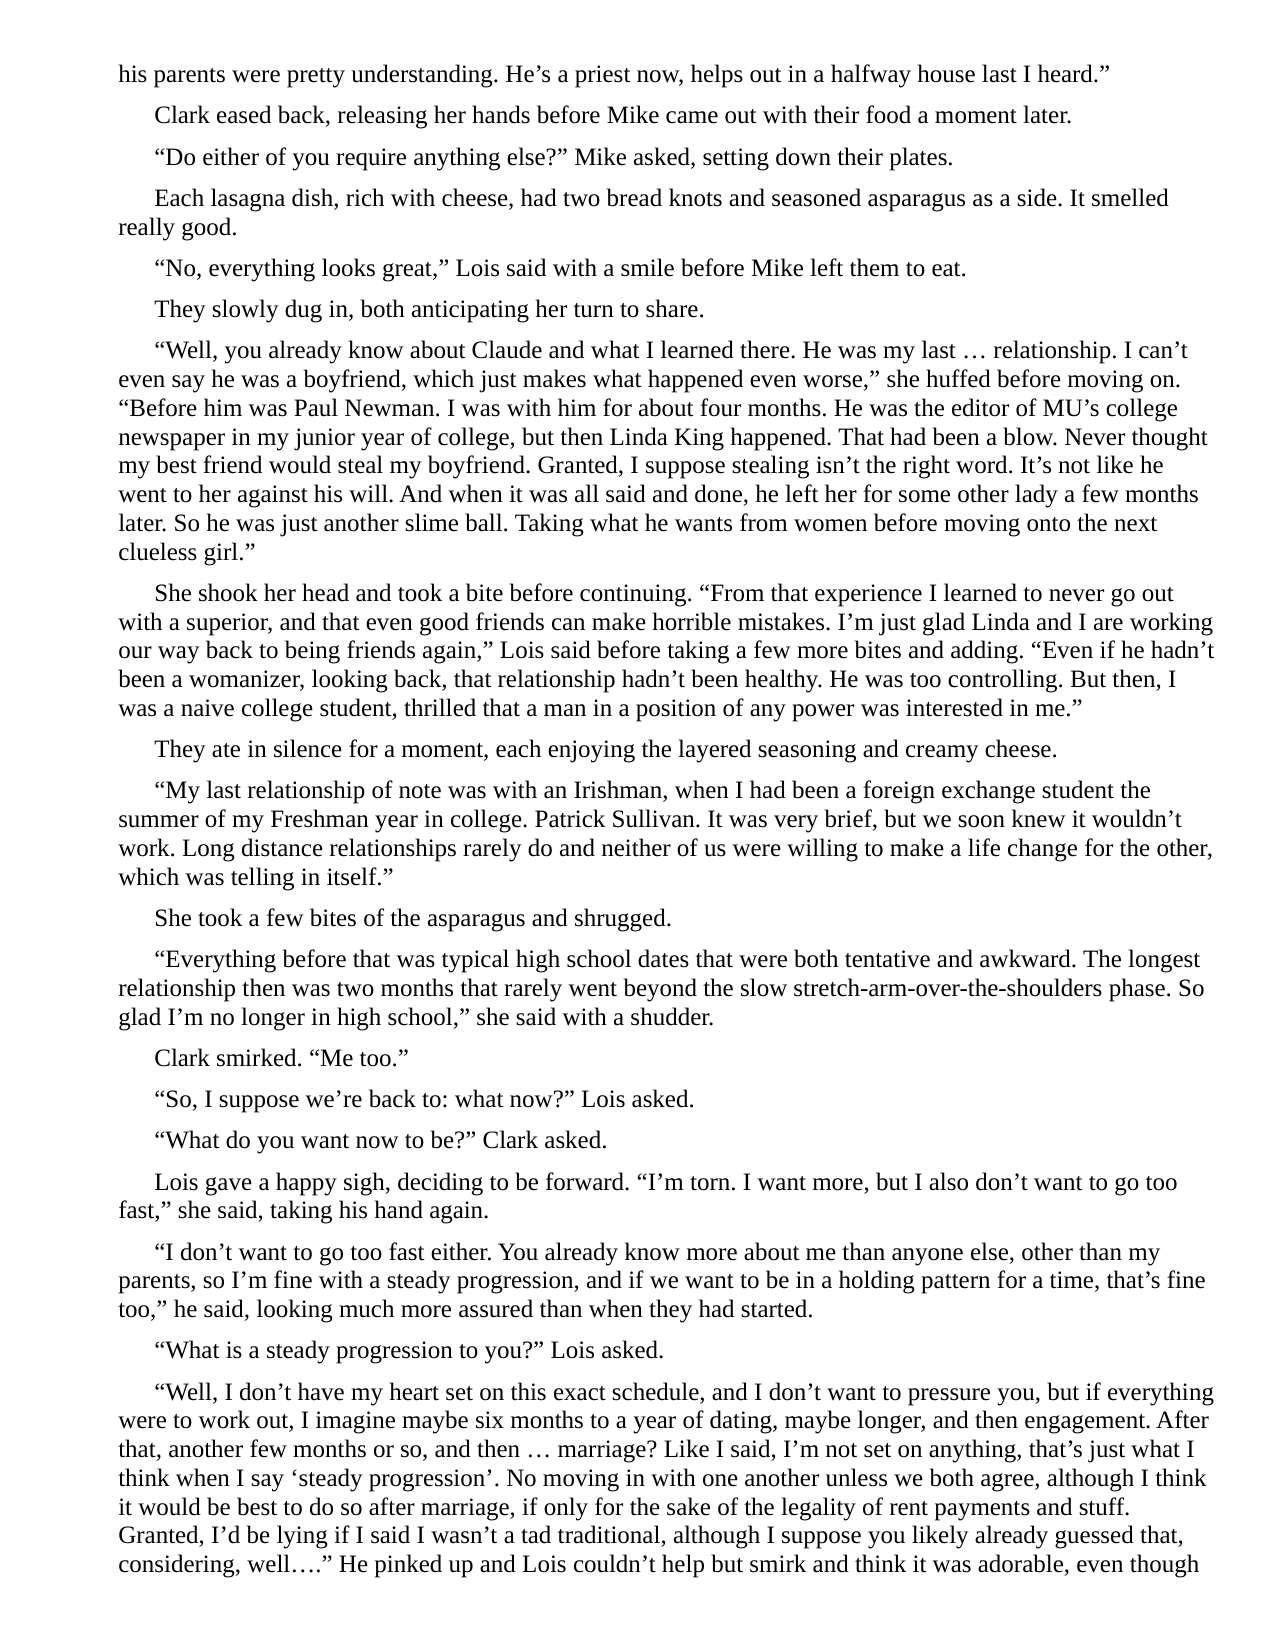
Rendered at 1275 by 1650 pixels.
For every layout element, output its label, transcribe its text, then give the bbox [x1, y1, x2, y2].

text Clark smirked. “Me too.” [118, 1043, 1216, 1072]
text Each lasagna dish, rich with cheese, had two bread knots and seasoned asparagus as a side. It smelled really good. [118, 183, 1216, 240]
text They ate in silence for a moment, each enjoying the layered seasoning and creamy cheese. [118, 734, 1216, 763]
text She took a few bites of the asparagus and shrugged. [118, 903, 1216, 932]
text “So, I suppose we’re back to: what now?” Lois asked. [118, 1084, 1216, 1113]
text “Well, I don’t have my heart set on this exact schedule, and I don’t want to pressure you, but if everything were to work out, I imagine maybe six months to a year of dating, maybe longer, and then engagement. After that, another few months or so, and then … marriage? Like I said, I’m not set on anything, that’s just what I think when I say ‘steady progression’. No moving in with one another unless we both agree, although I think it would be best to do so after marriage, if only for the sake of the legality of rent payments and stuff. Granted, I’d be lying if I said I wasn’t a tad traditional, although I suppose you likely already guessed that, considering, well….” He pinked up and Lois couldn’t help but smirk and think it was adorable, even though [118, 1377, 1216, 1578]
text “What do you want now to be?” Clark asked. [118, 1125, 1216, 1154]
text “What is a steady progression to you?” Lois asked. [118, 1335, 1216, 1364]
text She shook her head and took a bite before continuing. “From that experience I learned to never go out with a superior, and that even good friends can make horrible mistakes. I’m just glad Linda and I are working our way back to being friends again,” Lois said before taking a few more bites and adding. “Even if he hadn’t been a womanizer, looking back, that relationship hadn’t been healthy. He was too controlling. But then, I was a naive college student, thrilled that a man in a position of any power was interested in me.” [118, 578, 1216, 722]
text “No, everything looks great,” Lois said with a smile before Mike left them to eat. [118, 253, 1216, 282]
text “Well, you already know about Claude and what I learned there. He was my last … relationship. I can’t even say he was a boyfriend, which just makes what happened even worse,” she huffed before moving on. “Before him was Paul Newman. I was with him for about four months. He was the editor of MU’s college newspaper in my junior year of college, but then Linda King happened. That had been a blow. Never thought my best friend would steal my boyfriend. Granted, I suppose stealing isn’t the right word. It’s not like he went to her against his will. And when it was all said and done, he left her for some other lady a few months later. So he was just another slime ball. Taking what he wants from women before moving onto the next clueless girl.” [118, 335, 1216, 565]
text Clark eased back, releasing her hands before Mike came out with their food a moment later. [118, 100, 1216, 129]
text Lois gave a happy sigh, deciding to be forward. “I’m torn. I want more, but I also don’t want to go too fast,” she said, taking his hand again. [118, 1167, 1216, 1224]
text “My last relationship of note was with an Irishman, when I had been a foreign exchange student the summer of my Freshman year in college. Patrick Sullivan. It was very brief, but we soon knew it wouldn’t work. Long distance relationships rarely do and neither of us were willing to make a life change for the other, which was telling in itself.” [118, 775, 1216, 890]
text his parents were pretty understanding. He’s a priest now, helps out in a halfway house last I heard.” [118, 59, 1216, 88]
text They slowly dug in, both anticipating her turn to share. [118, 294, 1216, 323]
text “Everything before that was typical high school dates that were both tentative and awkward. The longest relationship then was two months that rarely went beyond the slow stretch-arm-over-the-shoulders phase. So glad I’m no longer in high school,” she said with a shudder. [118, 944, 1216, 1030]
text “I don’t want to go too fast either. You already know more about me than anyone else, other than my parents, so I’m fine with a steady progression, and if we want to be in a holding pattern for a time, that’s fine too,” he said, looking much more assured than when they had started. [118, 1237, 1216, 1323]
text “Do either of you require anything else?” Mike asked, setting down their plates. [118, 142, 1216, 170]
